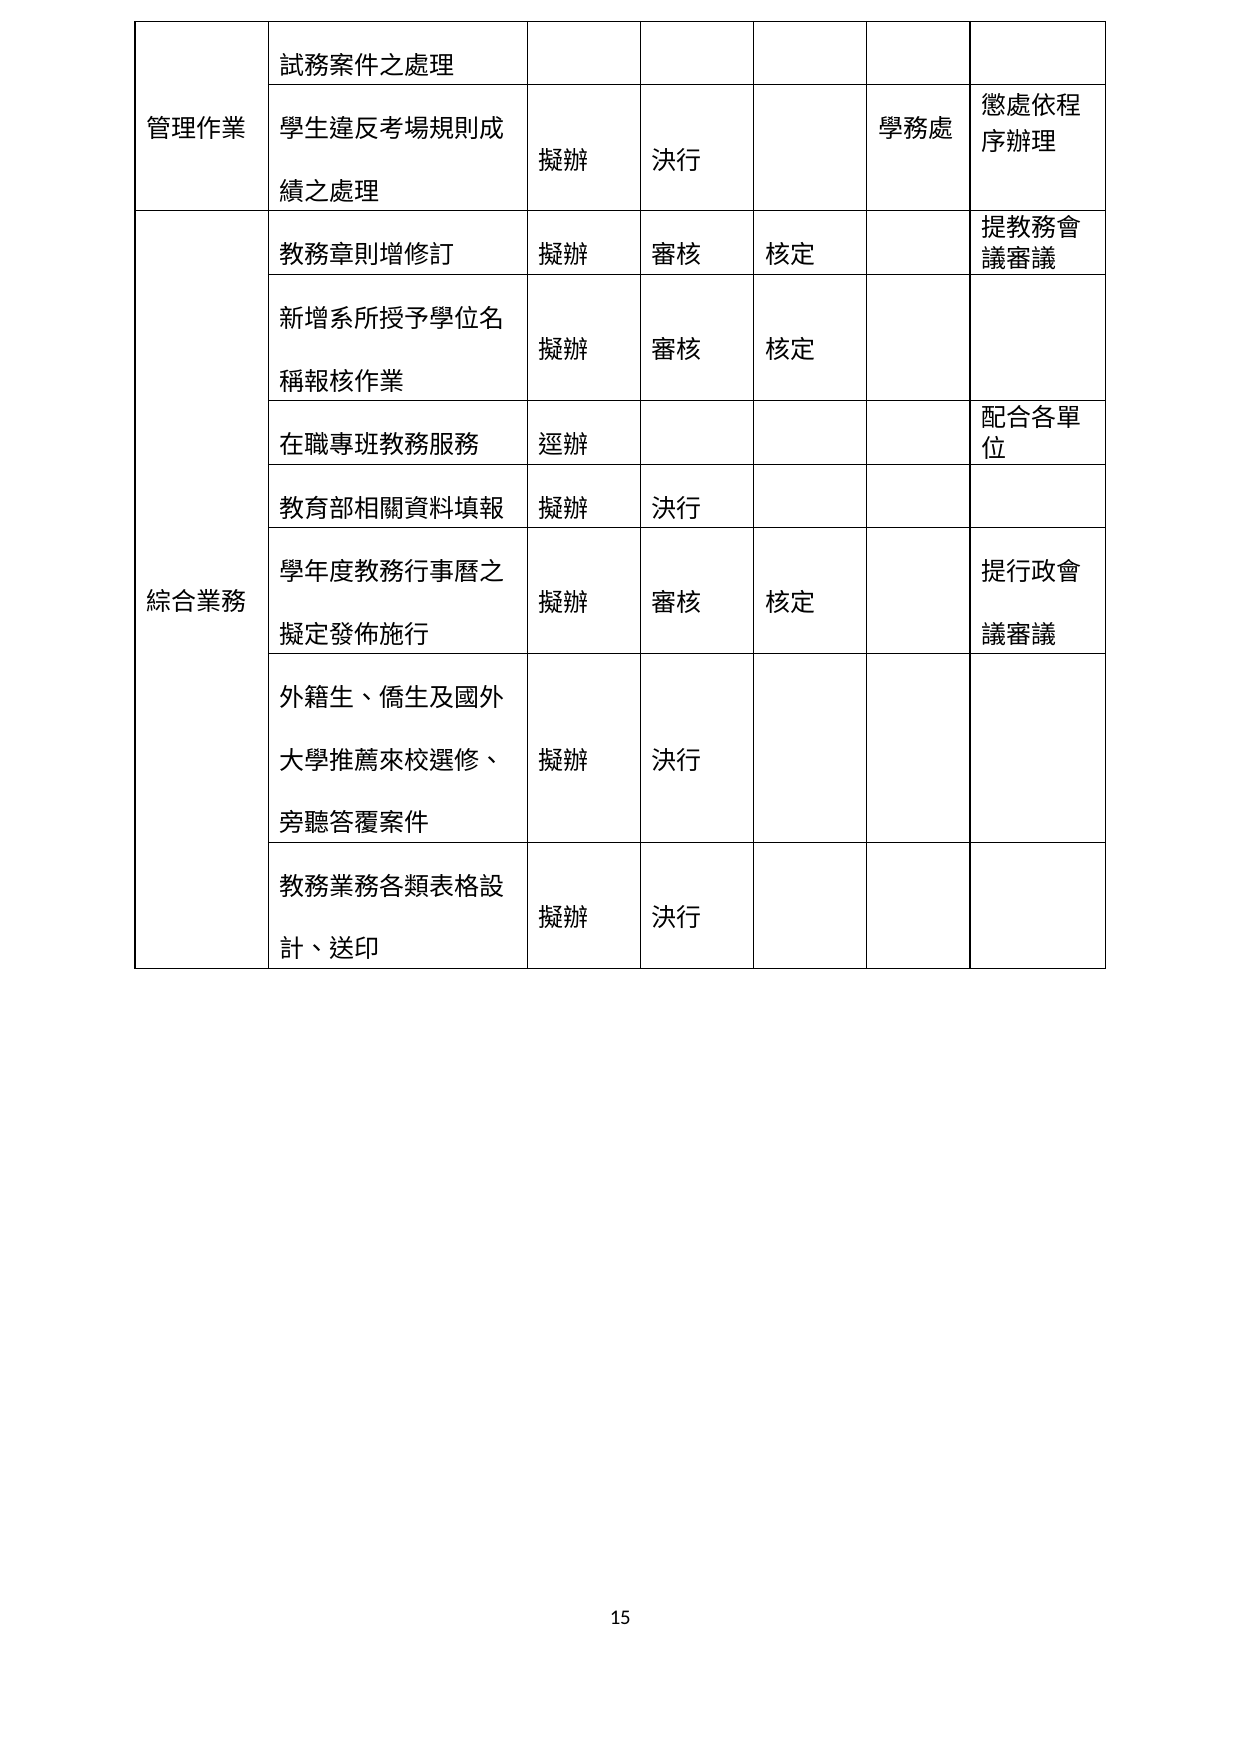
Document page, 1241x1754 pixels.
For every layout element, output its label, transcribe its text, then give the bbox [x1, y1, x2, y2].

table_cell 懲處依程序辦理 [971, 85, 1105, 210]
table_cell [867, 528, 969, 653]
table_cell 核定 [754, 211, 866, 274]
table_cell 核定 [754, 275, 866, 400]
table_cell [754, 465, 866, 527]
table_cell [641, 22, 753, 84]
table_cell [971, 275, 1105, 400]
table_cell 擬辦 [528, 528, 640, 653]
table_cell 擬辦 [528, 211, 640, 274]
table_cell 學務處 [867, 85, 969, 210]
table_cell [971, 654, 1105, 842]
table_cell [867, 22, 969, 84]
table_cell 試務案件之處理 [269, 22, 527, 84]
table_cell 提教務會議審議 [971, 211, 1105, 274]
table_cell 決行 [641, 843, 753, 968]
table_cell 綜合業務 [136, 211, 268, 968]
table_cell 核定 [754, 528, 866, 653]
table_cell 決行 [641, 654, 753, 842]
table_cell 審核 [641, 528, 753, 653]
table_cell 擬辦 [528, 85, 640, 210]
table_cell [971, 22, 1105, 84]
table_cell 教務章則增修訂 [269, 211, 527, 274]
table_cell 決行 [641, 465, 753, 527]
table_cell 配合各單位 [971, 401, 1105, 463]
table_cell 學生違反考場規則成績之處理 [269, 85, 527, 210]
table_cell 擬辦 [528, 654, 640, 842]
table_cell 新增系所授予學位名稱報核作業 [269, 275, 527, 400]
table_cell [867, 465, 969, 527]
table_cell [867, 843, 969, 968]
table_cell 審核 [641, 211, 753, 274]
table_cell 擬辦 [528, 275, 640, 400]
table_cell 教育部相關資料填報 [269, 465, 527, 527]
table_cell 在職專班教務服務 [269, 401, 527, 463]
table_cell [754, 85, 866, 210]
table_cell 提行政會議審議 [971, 528, 1105, 653]
table_cell [528, 22, 640, 84]
table_cell [867, 275, 969, 400]
table_cell 逕辦 [528, 401, 640, 463]
table_cell [754, 22, 866, 84]
table_cell [971, 465, 1105, 527]
table_cell [754, 654, 866, 842]
table_cell [867, 401, 969, 463]
table_cell [754, 401, 866, 463]
table_cell 管理作業 [136, 22, 268, 210]
table_cell 學年度教務行事曆之擬定發佈施行 [269, 528, 527, 653]
table_cell 決行 [641, 85, 753, 210]
table_cell [641, 401, 753, 463]
table_cell 擬辦 [528, 465, 640, 527]
table_cell 擬辦 [528, 843, 640, 968]
table_cell 外籍生、僑生及國外大學推薦來校選修、旁聽答覆案件 [269, 654, 527, 842]
table_cell 教務業務各類表格設計、送印 [269, 843, 527, 968]
table_cell [971, 843, 1105, 968]
table_cell [754, 843, 866, 968]
table_cell [867, 654, 969, 842]
table_cell [867, 211, 969, 274]
table_cell 審核 [641, 275, 753, 400]
